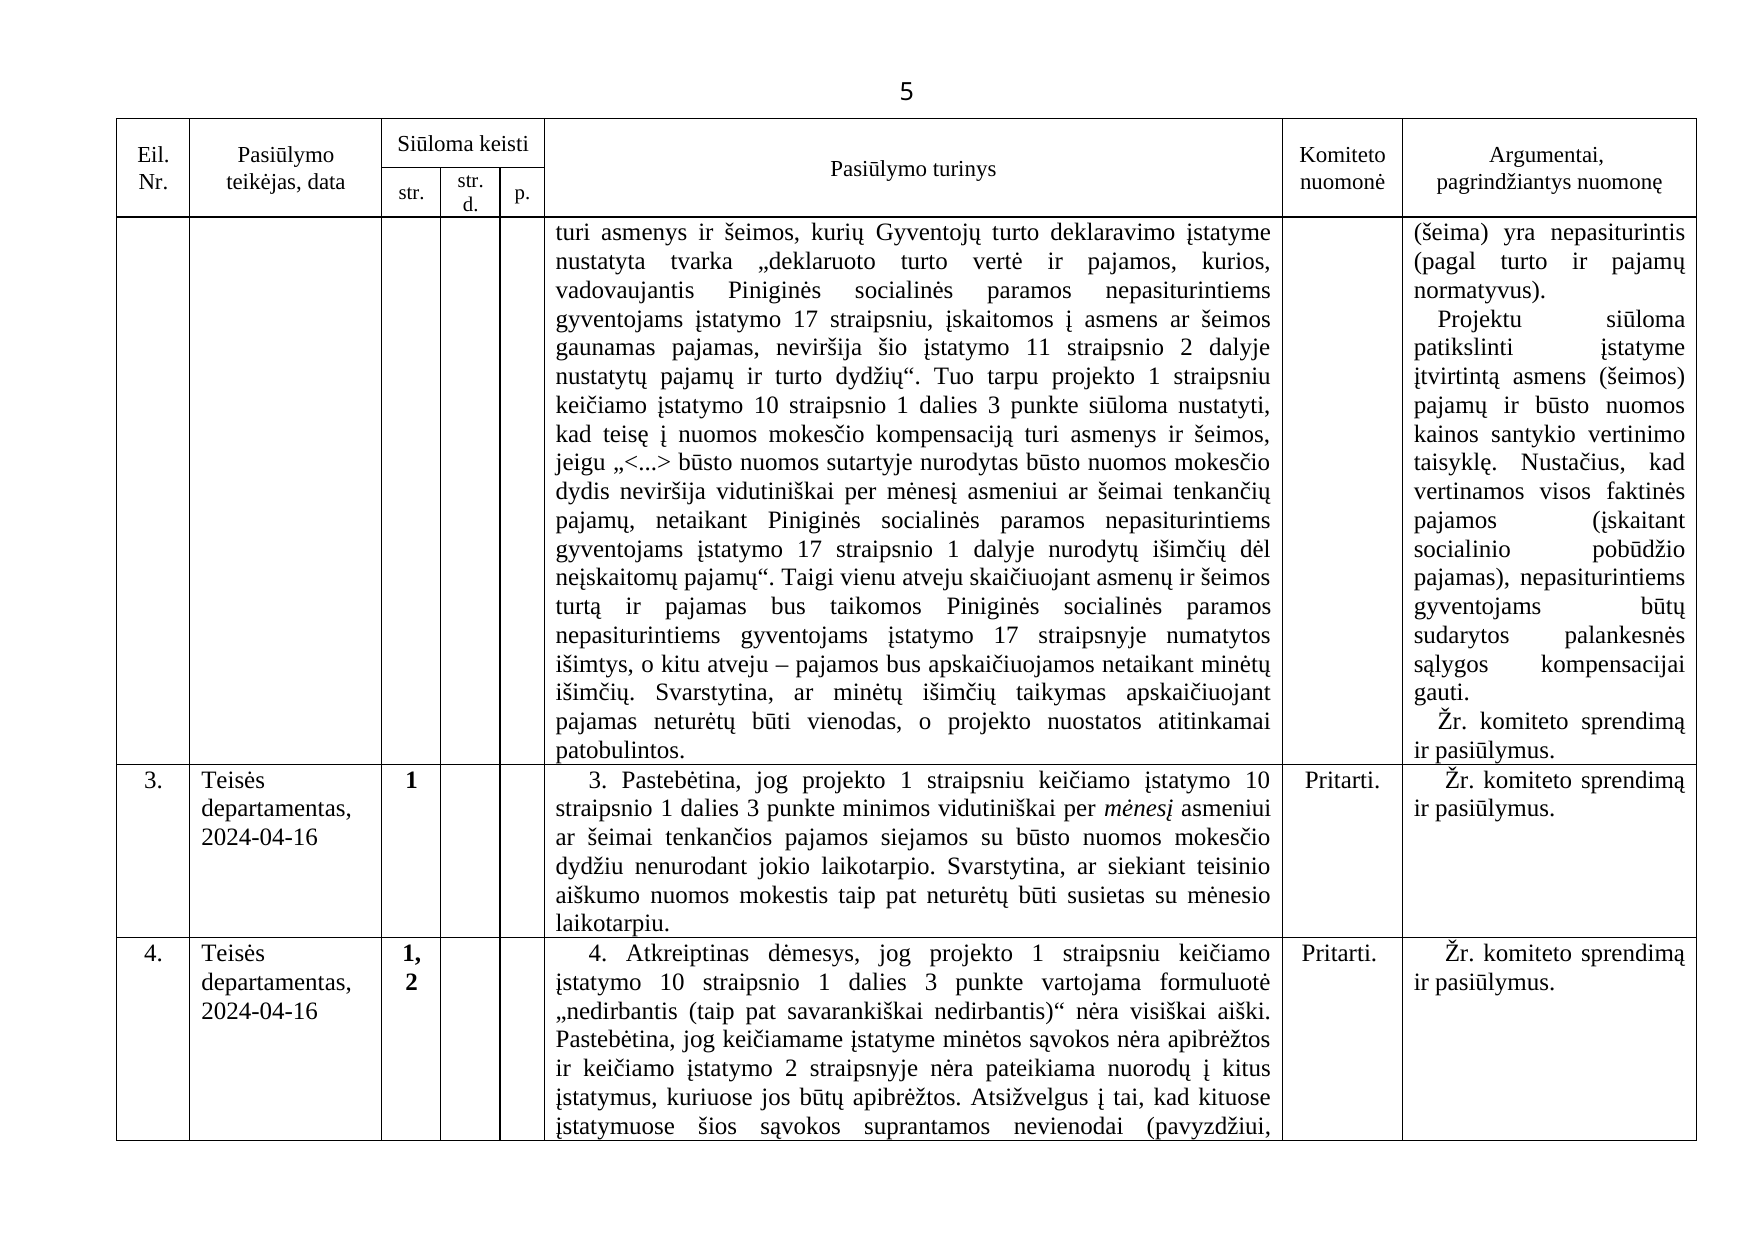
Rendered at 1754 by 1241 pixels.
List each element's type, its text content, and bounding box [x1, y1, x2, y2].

table_header Pasiūlymo turinys [545, 119, 1282, 216]
table_cell 3. Pastebėtina, jog projekto 1 straipsniu keičiamo įstatymo 10 straipsnio 1 dalies 3 punkte minimos vidutiniškai per mėnesį asmeniui ar šeimai tenkančios pajamos siejamos su būsto nuomos mokesčio dydžiu nenurodant jokio laikotarpio. Svarstytina, ar siekiant teisinio aiškumo nuomos mokestis taip pat neturėtų būti susietas su mėnesio laikotarpiu. [545, 765, 1282, 937]
table_cell [117, 218, 189, 764]
table_cell Žr. komiteto sprendimą ir pasiūlymus. [1403, 938, 1696, 1139]
table_cell Teisės departamentas, 2024-04-16 [190, 765, 381, 937]
table_cell (šeima) yra nepasiturintis (pagal turto ir pajamų normatyvus). Projektu siūloma patikslinti įstatyme įtvirtintą asmens (šeimos) pajamų ir būsto nuomos kainos santykio vertinimo taisyklę. Nustačius, kad vertinamos visos faktinės pajamos (įskaitant socialinio pobūdžio pajamas), nepasiturintiems gyventojams būtų sudarytos palankesnės sąlygos kompensacijai gauti. Žr. komiteto sprendimą ir pasiūlymus. [1403, 218, 1696, 764]
table_cell Žr. komiteto sprendimą ir pasiūlymus. [1403, 765, 1696, 937]
table_header Eil. Nr. [117, 119, 189, 216]
table_cell 1 [382, 765, 440, 937]
table_cell [1283, 218, 1402, 764]
table_cell 3. [117, 765, 189, 937]
table_cell turi asmenys ir šeimos, kurių Gyventojų turto deklaravimo įstatyme nustatyta tvarka „deklaruoto turto vertė ir pajamos, kurios, vadovaujantis Piniginės socialinės paramos nepasiturintiems gyventojams įstatymo 17 straipsniu, įskaitomos į asmens ar šeimos gaunamas pajamas, neviršija šio įstatymo 11 straipsnio 2 dalyje nustatytų pajamų ir turto dydžių“. Tuo tarpu projekto 1 straipsniu keičiamo įstatymo 10 straipsnio 1 dalies 3 punkte siūloma nustatyti, kad teisę į nuomos mokesčio kompensaciją turi asmenys ir šeimos, jeigu „<...> būsto nuomos sutartyje nurodytas būsto nuomos mokesčio dydis neviršija vidutiniškai per mėnesį asmeniui ar šeimai tenkančių pajamų, netaikant Piniginės socialinės paramos nepasiturintiems gyventojams įstatymo 17 straipsnio 1 dalyje nurodytų išimčių dėl neįskaitomų pajamų“. Taigi vienu atveju skaičiuojant asmenų ir šeimos turtą ir pajamas bus taikomos Piniginės socialinės paramos nepasiturintiems gyventojams įstatymo 17 straipsnyje numatytos išimtys, o kitu atveju – pajamos bus apskaičiuojamos netaikant minėtų išimčių. Svarstytina, ar minėtų išimčių taikymas apskaičiuojant pajamas neturėtų būti vienodas, o projekto nuostatos atitinkamai patobulintos. [545, 218, 1282, 764]
table_cell Pritarti. [1283, 938, 1402, 1139]
table_cell [441, 218, 499, 764]
table_cell [441, 765, 499, 937]
table_cell 4. Atkreiptinas dėmesys, jog projekto 1 straipsniu keičiamo įstatymo 10 straipsnio 1 dalies 3 punkte vartojama formuluotė „nedirbantis (taip pat savarankiškai nedirbantis)“ nėra visiškai aiški. Pastebėtina, jog keičiamame įstatyme minėtos sąvokos nėra apibrėžtos ir keičiamo įstatymo 2 straipsnyje nėra pateikiama nuorodų į kitus įstatymus, kuriuose jos būtų apibrėžtos. Atsižvelgus į tai, kad kituose įstatymuose šios sąvokos suprantamos nevienodai (pavyzdžiui, [545, 938, 1282, 1139]
table_cell 1, 2 [382, 938, 440, 1139]
table_cell [441, 938, 499, 1139]
table_cell [190, 218, 381, 764]
table_header Pasiūlymo teikėjas, data [190, 119, 381, 216]
table_cell [501, 765, 544, 937]
table_cell Teisės departamentas, 2024-04-16 [190, 938, 381, 1139]
table_cell str. d. [441, 168, 499, 216]
table_cell [501, 218, 544, 764]
table_header Argumentai, pagrindžiantys nuomonę [1403, 119, 1696, 216]
table_cell p. [501, 168, 544, 216]
table_cell str. [382, 168, 440, 216]
table_cell [501, 938, 544, 1139]
table_header Siūloma keisti [382, 119, 544, 167]
table_cell Pritarti. [1283, 765, 1402, 937]
table_cell 4. [117, 938, 189, 1139]
table_header Komitetonuomonė [1283, 119, 1402, 216]
table_cell [382, 218, 440, 764]
